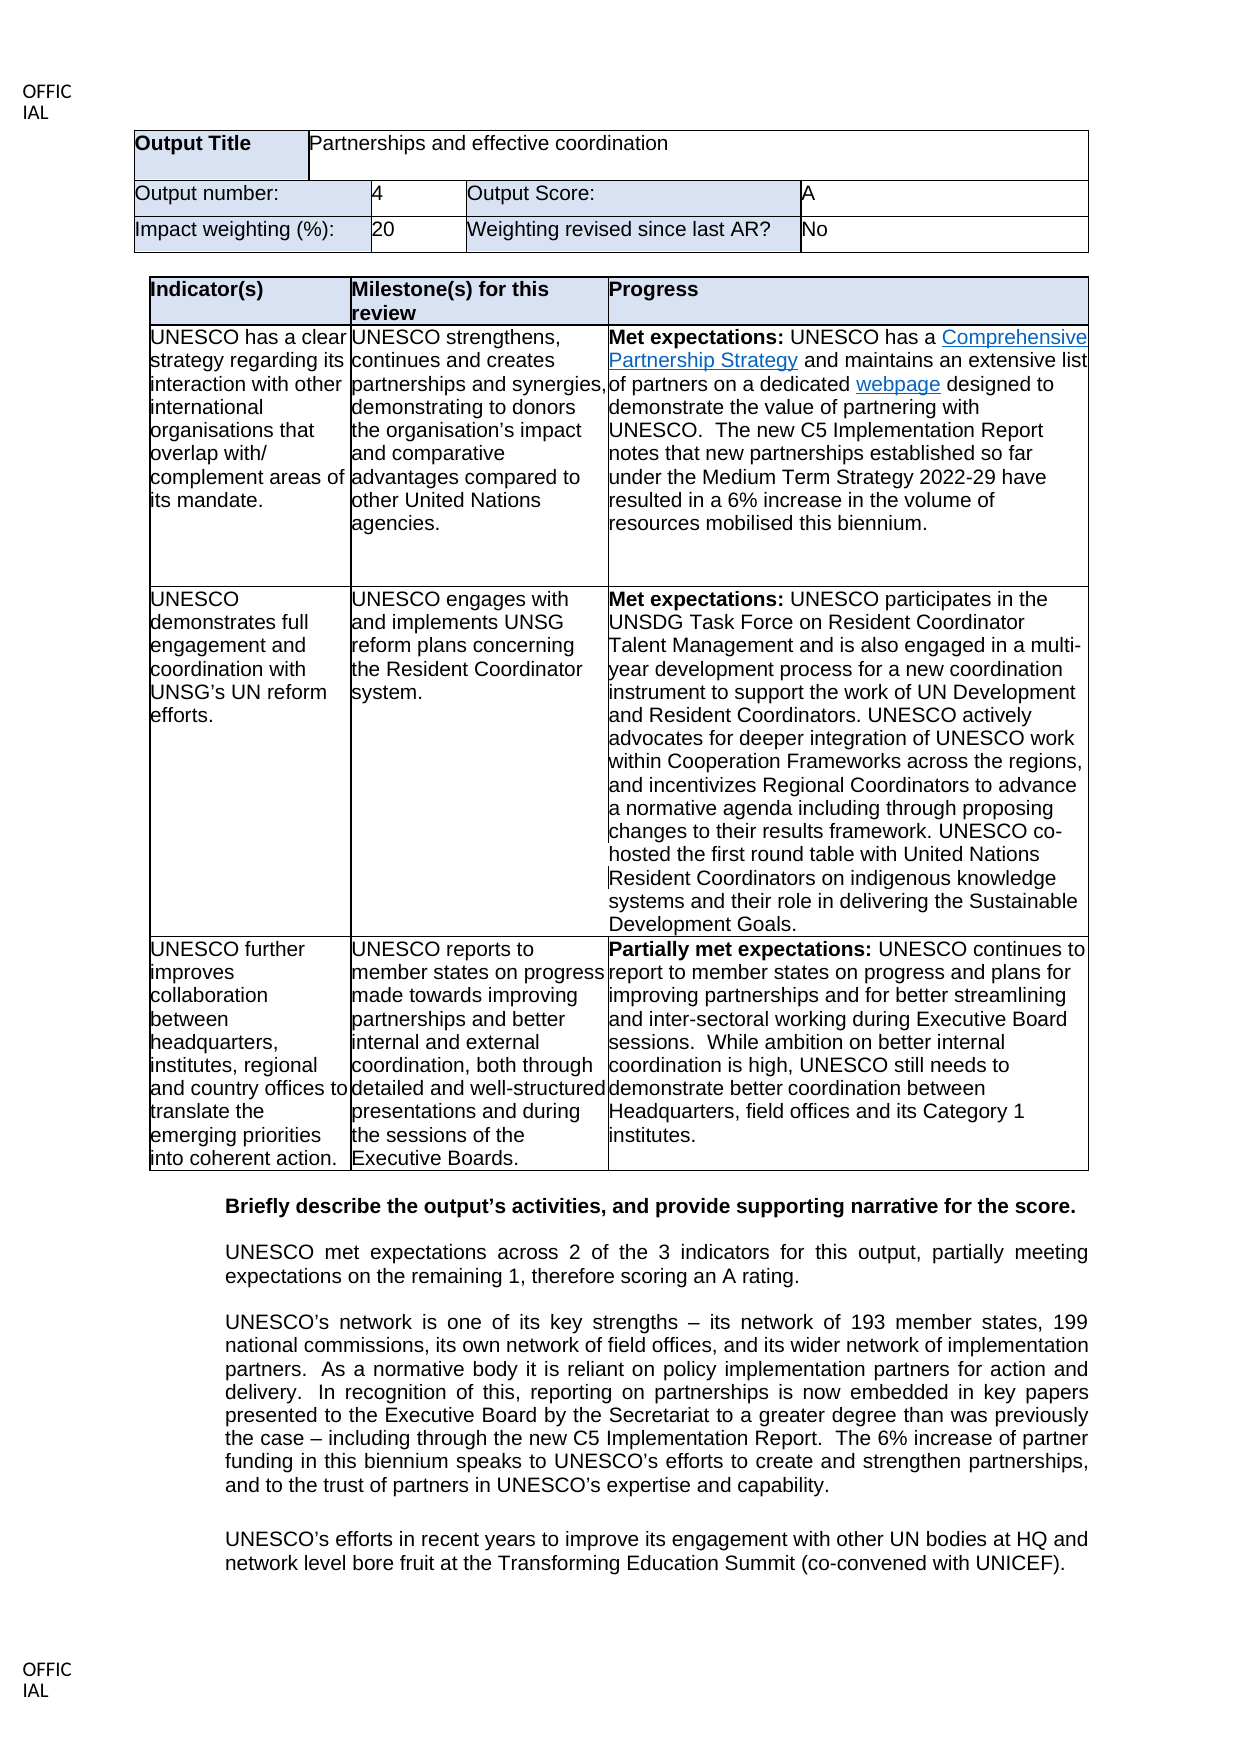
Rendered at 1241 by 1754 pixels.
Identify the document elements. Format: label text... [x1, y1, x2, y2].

table_header Indicator(s) [151, 278, 350, 324]
table_cell UNESCO has a clear strategy regarding its interaction with other international organisations that overlap with/ complement areas of its mandate. [151, 326, 350, 586]
table_cell Partially met expectations: UNESCO continues to report to member states on progress and plans for improving partnerships and for better streamlining and inter-sectoral working during Executive Board sessions. While ambition on better internal coordination is high, UNESCO still needs to demonstrate better coordination between Headquarters, field offices and its Category 1 institutes. [609, 937, 1088, 1170]
text Briefly describe the output’s activities, and provide supporting narrative for the score. [225, 1194, 1090, 1218]
text UNESCO’s efforts in recent years to improve its engagement with other UN bodies at HQ and network level bore fruit at the Transforming Education Summit (co-convened with UNICEF). [225, 1528, 1090, 1574]
table_cell No [802, 217, 1088, 251]
table_cell 20 [372, 217, 466, 251]
table_cell UNESCO engages with and implements UNSG reform plans concerning the Resident Coordinator system. [352, 587, 608, 936]
table_header Progress [609, 278, 1088, 324]
table_cell UNESCO reports to member states on progress made towards improving partnerships and better internal and external coordination, both through detailed and well-structured presentations and during the sessions of the Executive Boards. [352, 937, 608, 1170]
table_header Output Title [135, 131, 308, 179]
table_cell Met expectations: UNESCO participates in the UNSDG Task Force on Resident Coordinator Talent Management and is also engaged in a multi-year development process for a new coordination instrument to support the work of UN Development and Resident Coordinators. UNESCO actively advocates for deeper integration of UNESCO work within Cooperation Frameworks across the regions, and incentivizes Regional Coordinators to advance a normative agenda including through proposing changes to their results framework. UNESCO co-hosted the first round table with United Nations Resident Coordinators on indigenous knowledge systems and their role in delivering the Sustainable Development Goals. [609, 587, 1088, 936]
table_cell Met expectations: UNESCO has a Comprehensive Partnership Strategy and maintains an extensive list of partners on a dedicated webpage designed to demonstrate the value of partnering with UNESCO. The new C5 Implementation Report notes that new partnerships established so far under the Medium Term Strategy 2022-29 have resulted in a 6% increase in the volume of resources mobilised this biennium. [609, 326, 1088, 586]
text UNESCO met expectations across 2 of the 3 indicators for this output, partially meeting expectations on the remaining 1, therefore scoring an A rating. [225, 1241, 1090, 1287]
table_cell Weighting revised since last AR? [467, 217, 800, 251]
table_cell UNESCO strengthens, continues and creates partnerships and synergies, demonstrating to donors the organisation’s impact and comparative advantages compared to other United Nations agencies. [352, 326, 608, 586]
table_cell Impact weighting (%): [135, 217, 371, 251]
text UNESCO’s network is one of its key strengths – its network of 193 member states, 199 national commissions, its own network of field offices, and its wider network of implementation partners. As a normative body it is reliant on policy implementation partners for action and delivery. In recognition of this, reporting on partnerships is now embedded in key papers presented to the Executive Board by the Secretariat to a greater degree than was previously the case – including through the new C5 Implementation Report. The 6% increase of partner funding in this biennium speaks to UNESCO’s efforts to create and strengthen partnerships, and to the trust of partners in UNESCO’s expertise and capability. [225, 1311, 1090, 1496]
table_cell UNESCO further improves collaboration between headquarters, institutes, regional and country offices to translate the emerging priorities into coherent action. [151, 937, 350, 1170]
table_cell UNESCO demonstrates full engagement and coordination with UNSG’s UN reform efforts. [151, 587, 350, 936]
table_cell A [802, 181, 1088, 216]
table_header Milestone(s) for this review [352, 278, 608, 324]
table_cell Output number: [135, 181, 371, 216]
table_cell 4 [372, 181, 466, 216]
table_cell Output Score: [467, 181, 800, 216]
table_header Partnerships and effective coordination [310, 131, 1088, 179]
